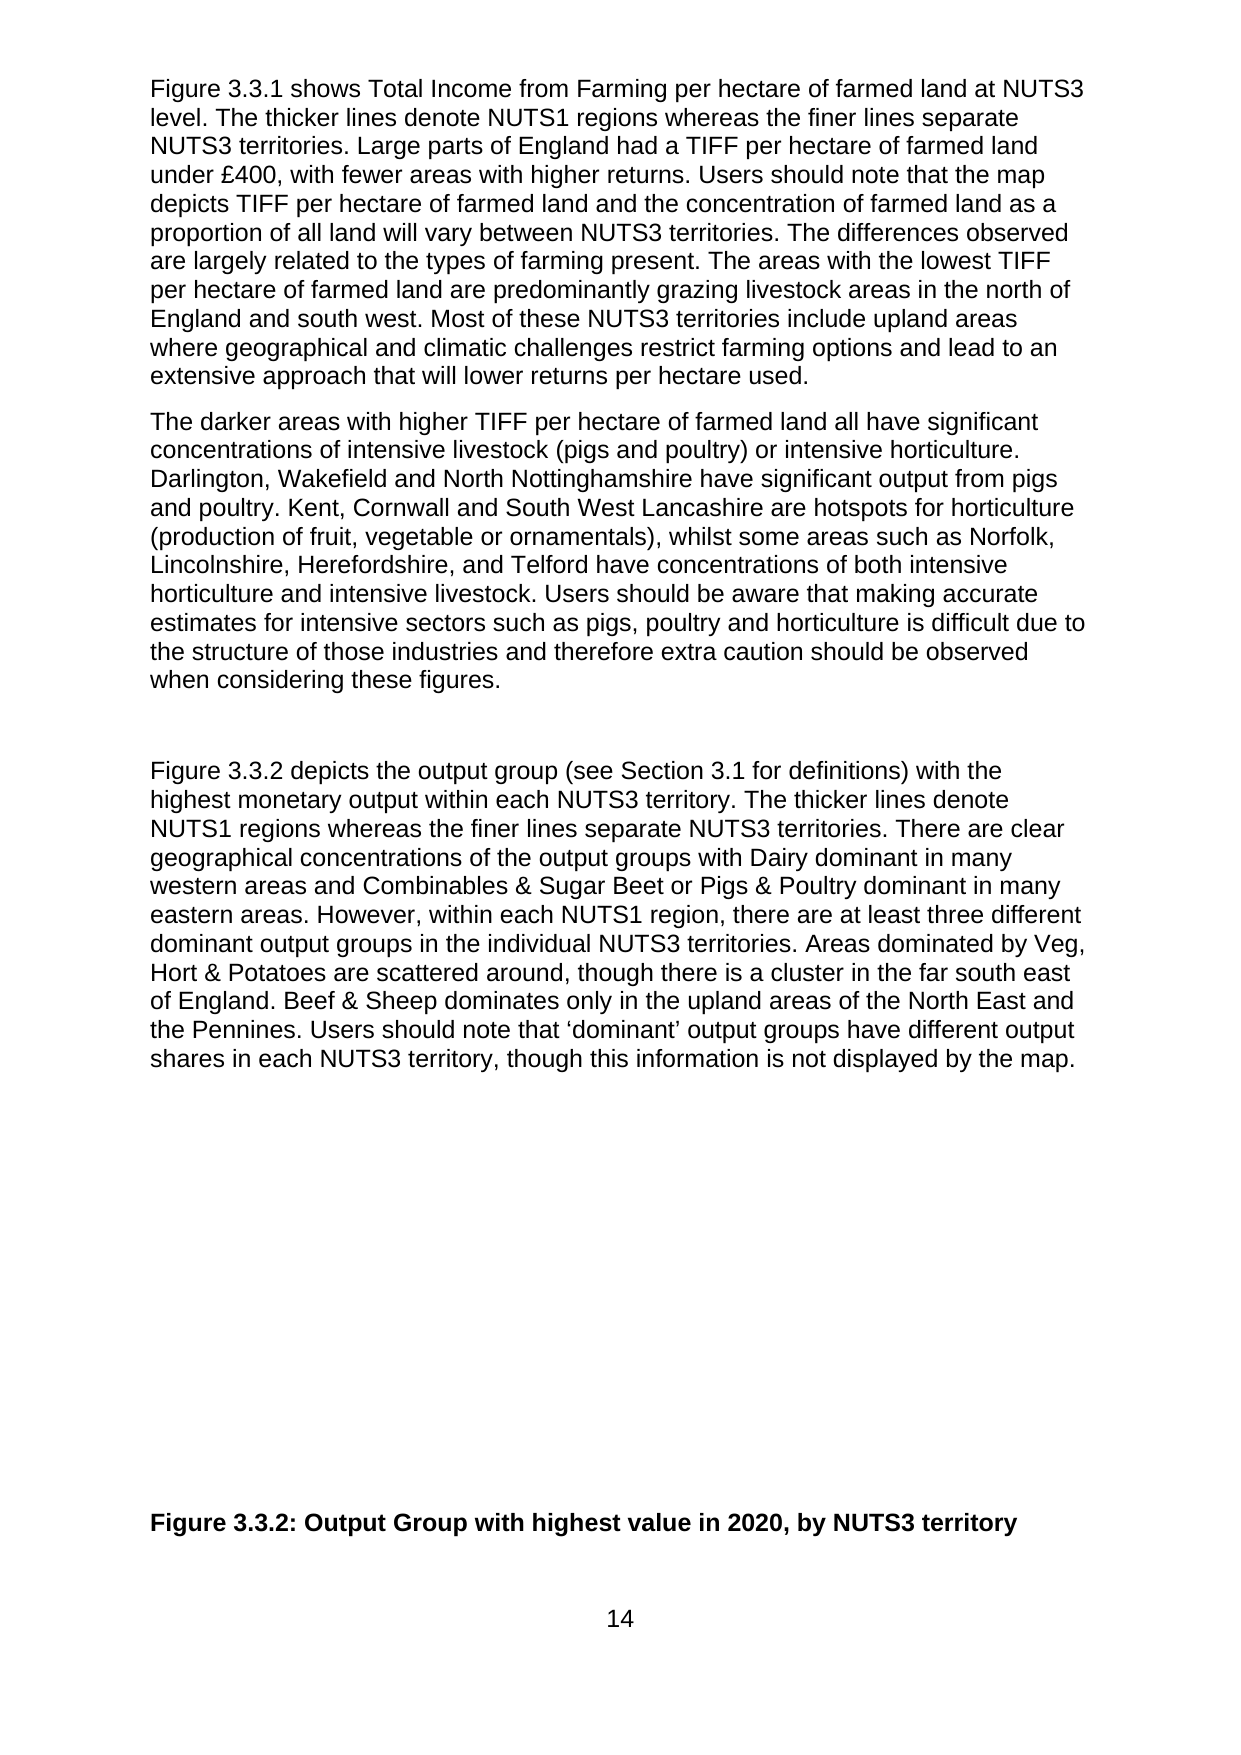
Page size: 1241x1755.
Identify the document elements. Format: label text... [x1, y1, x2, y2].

text Figure 3.3.1 shows Total Income from Farming per hectare of farmed land at NUTS3 level. The thicker lines denote NUTS1 regions whereas the finer lines separate NUTS3 territories. Large parts of England had a TIFF per hectare of farmed land under £400, with fewer areas with higher returns. Users should note that the map depicts TIFF per hectare of farmed land and the concentration of farmed land as a proportion of all land will vary between NUTS3 territories. The differences observed are largely related to the types of farming present. The areas with the lowest TIFF per hectare of farmed land are predominantly grazing livestock areas in the north of England and south west. Most of these NUTS3 territories include upland areas where geographical and climatic challenges restrict farming options and lead to an extensive approach that will lower returns per hectare used. [150, 74, 1090, 390]
text Figure 3.3.2 depicts the output group (see Section 3.1 for definitions) with the highest monetary output within each NUTS3 territory. The thicker lines denote NUTS1 regions whereas the finer lines separate NUTS3 territories. There are clear geographical concentrations of the output groups with Dairy dominant in many western areas and Combinables & Sugar Beet or Pigs & Poultry dominant in many eastern areas. However, within each NUTS1 region, there are at least three different dominant output groups in the individual NUTS3 territories. Areas dominated by Veg, Hort & Potatoes are scattered around, though there is a cluster in the far south east of England. Beef & Sheep dominates only in the upland areas of the North East and the Pennines. Users should note that ‘dominant’ output groups have different output shares in each NUTS3 territory, though this information is not displayed by the map. [150, 756, 1090, 1073]
text The darker areas with higher TIFF per hectare of farmed land all have significant concentrations of intensive livestock (pigs and poultry) or intensive horticulture. Darlington, Wakefield and North Nottinghamshire have significant output from pigs and poultry. Kent, Cornwall and South West Lancashire are hotspots for horticulture (production of fruit, vegetable or ornamentals), whilst some areas such as Norfolk, Lincolnshire, Herefordshire, and Telford have concentrations of both intensive horticulture and intensive livestock. Users should be aware that making accurate estimates for intensive sectors such as pigs, poultry and horticulture is difficult due to the structure of those industries and therefore extra caution should be observed when considering these figures. [150, 407, 1090, 694]
text Figure 3.3.2: Output Group with highest value in 2020, by NUTS3 territory [150, 1508, 1090, 1537]
